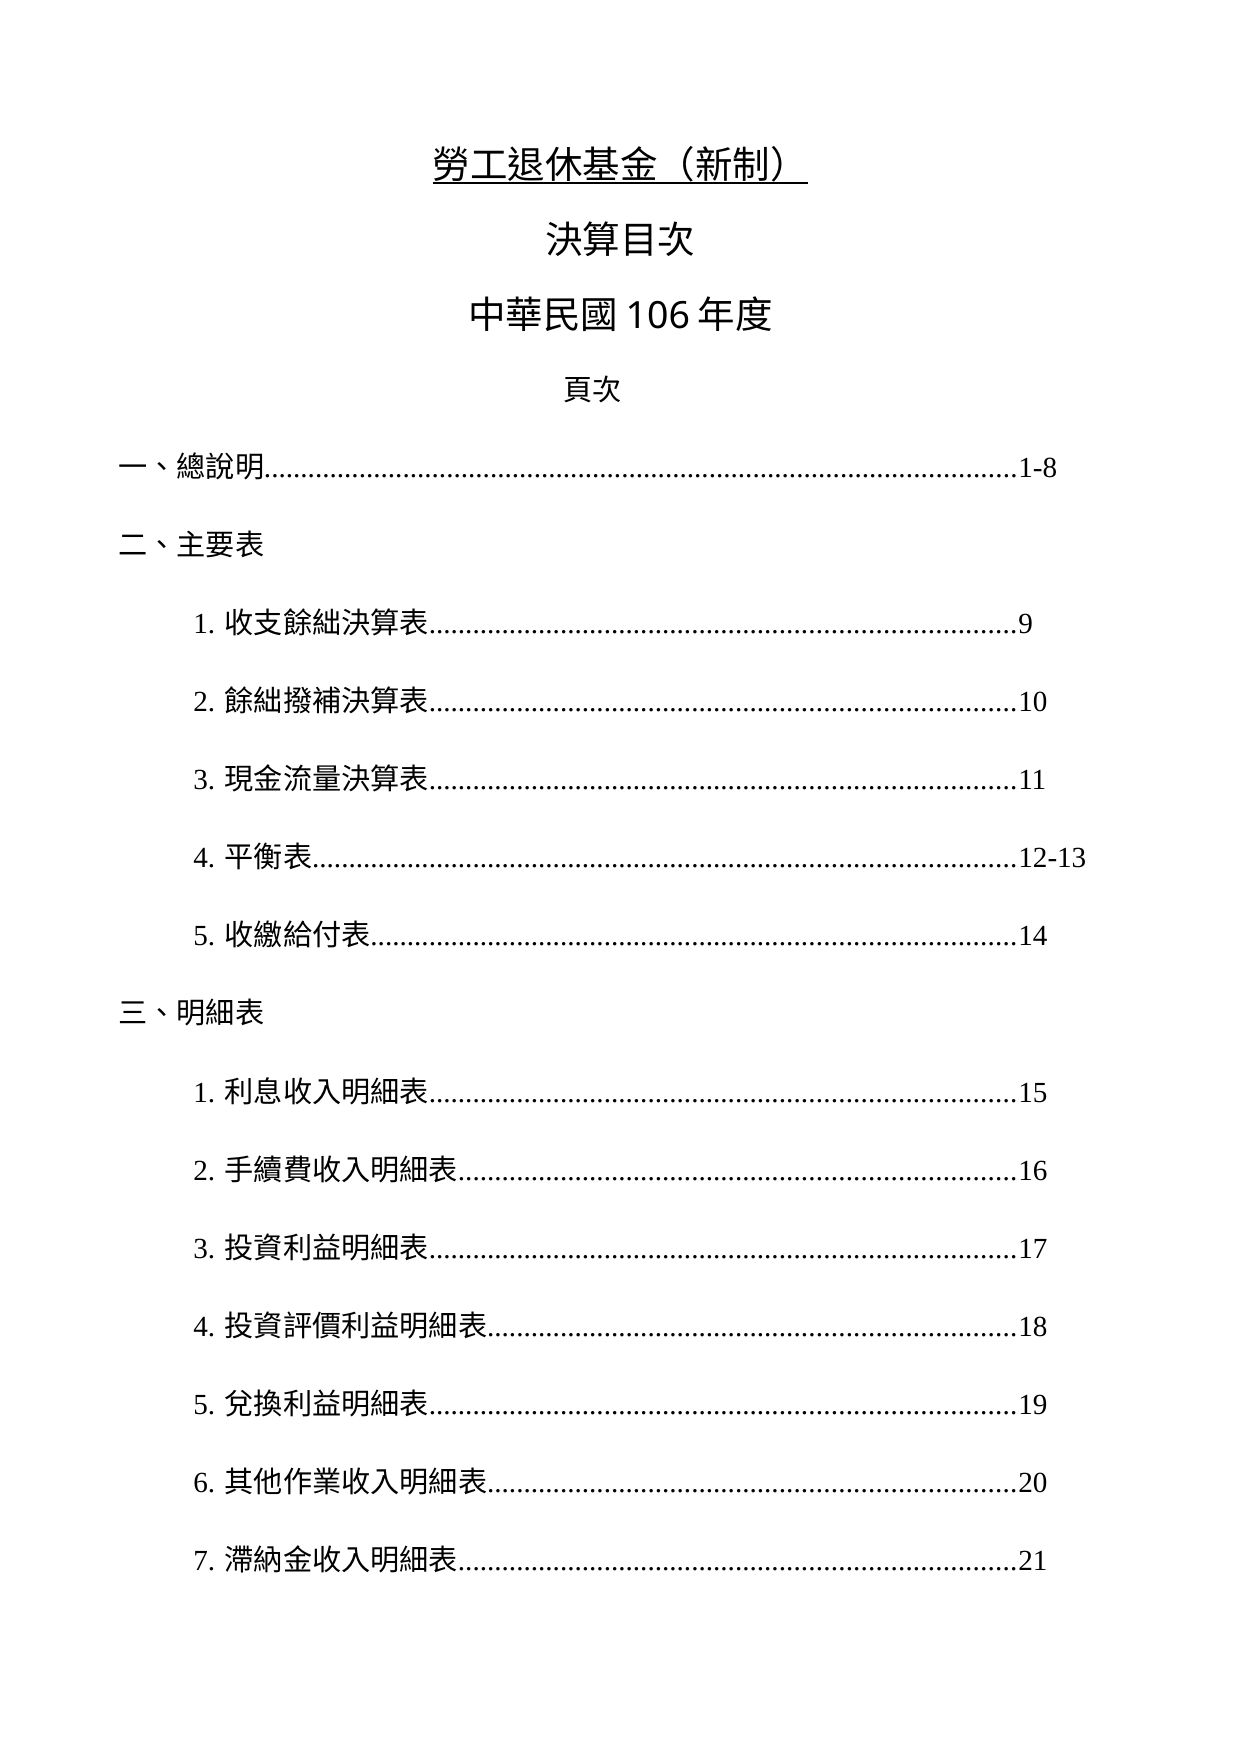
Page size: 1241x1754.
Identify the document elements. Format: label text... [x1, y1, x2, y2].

list 收繳給付表 14 [193, 896, 1122, 971]
list 兌換利益明細表 19 [193, 1364, 1122, 1439]
list 投資利益明細表 17 [193, 1208, 1122, 1283]
text 二、主要表 [118, 505, 1122, 580]
list 利息收入明細表 15 [193, 1052, 1122, 1127]
list 平衡表 12-13 [193, 817, 1122, 892]
list 現金流量決算表 11 [193, 739, 1122, 814]
list 其他作業收入明細表 20 [193, 1442, 1122, 1517]
text 決算目次 [118, 200, 1122, 275]
list 餘絀撥補決算表 10 [193, 661, 1122, 736]
text 頁次 [118, 350, 1122, 425]
text 三、明細表 [118, 974, 1122, 1049]
text 勞工退休基金（新制） [118, 125, 1122, 200]
list 投資評價利益明細表 18 [193, 1286, 1122, 1361]
list 收支餘絀決算表 9 [193, 583, 1122, 658]
list 手續費收入明細表 16 [193, 1130, 1122, 1205]
text 一、總說明 1-8 [118, 427, 1122, 502]
text 中華民國106年度 [118, 275, 1122, 350]
list 滯納金收入明細表 21 [193, 1521, 1122, 1596]
